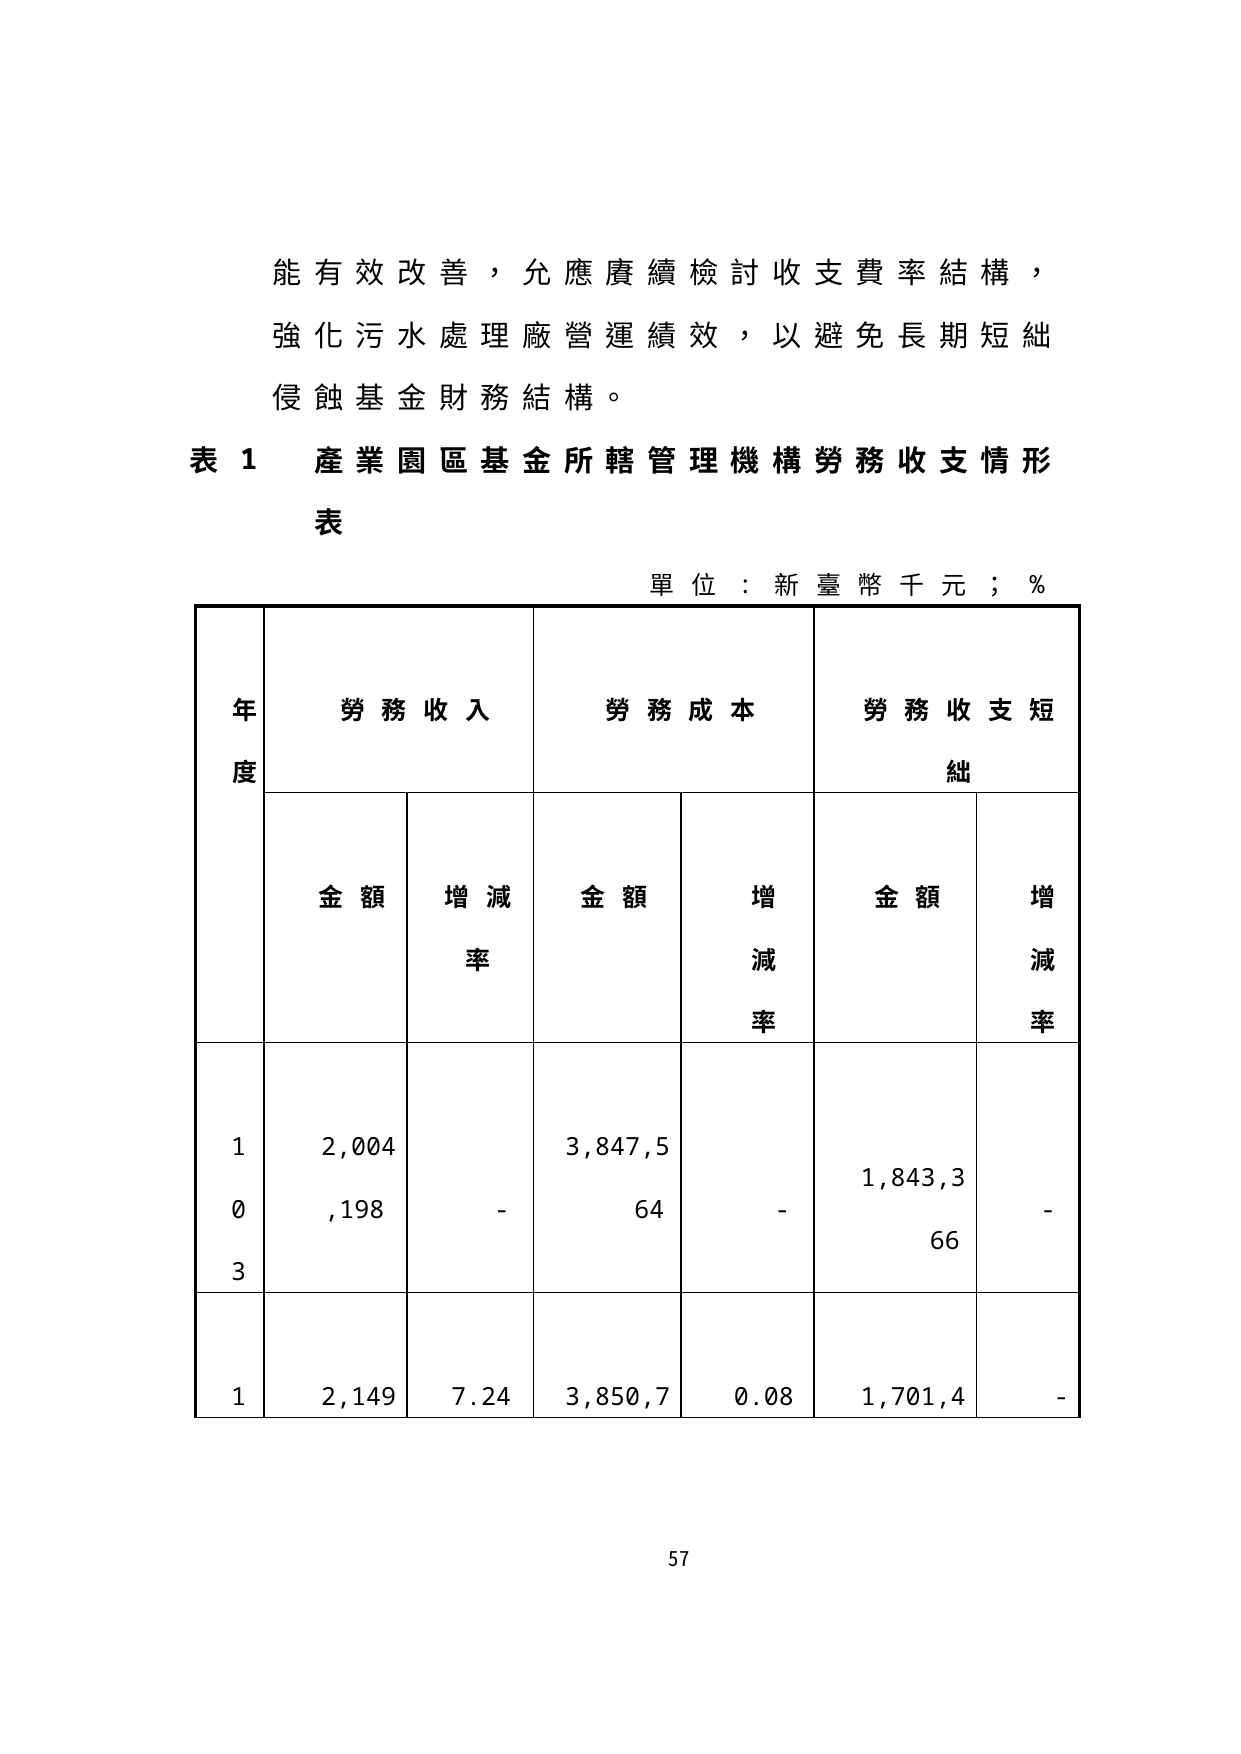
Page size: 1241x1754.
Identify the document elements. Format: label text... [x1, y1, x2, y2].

table_cell - [977, 1043, 1078, 1292]
table_header 勞務成本 [534, 608, 813, 792]
table_header 勞務收支短絀 [815, 608, 1078, 792]
table_cell 1 [197, 1293, 263, 1417]
table_header 勞務收入 [265, 608, 533, 792]
table_cell 金額 [534, 793, 680, 1042]
table_cell 3,847,564 [534, 1043, 680, 1292]
table_cell 0.08 [682, 1293, 813, 1417]
table_cell 3,850,7 [534, 1293, 680, 1417]
text 能有效改善，允應賡續檢討收支費率結構，強化污水處理廠營運績效，以避免長期短絀侵蝕基金財務結構。 [242, 229, 1058, 417]
table_cell 增減率 [682, 793, 813, 1042]
table_cell 增減率 [977, 793, 1078, 1042]
table_cell - [682, 1043, 813, 1292]
table_cell 金額 [265, 793, 406, 1042]
table_cell 金額 [815, 793, 976, 1042]
text 單位:新臺幣千元；% [183, 542, 1058, 604]
table_cell 1,701,4 [815, 1293, 976, 1417]
table_header 年度 [197, 608, 263, 1042]
table_cell 7.24 [408, 1293, 533, 1417]
table_cell 2,004,198 [265, 1043, 406, 1292]
text 表1 產業園區基金所轄管理機構勞務收支情形表 [183, 417, 1058, 542]
table_cell 增減率 [408, 793, 533, 1042]
table_cell 103 [197, 1043, 263, 1292]
table_cell [977, 1293, 1078, 1417]
table_cell - [408, 1043, 533, 1292]
table_cell 2,149 [265, 1293, 406, 1417]
table_cell 1,843,366 [815, 1043, 976, 1292]
